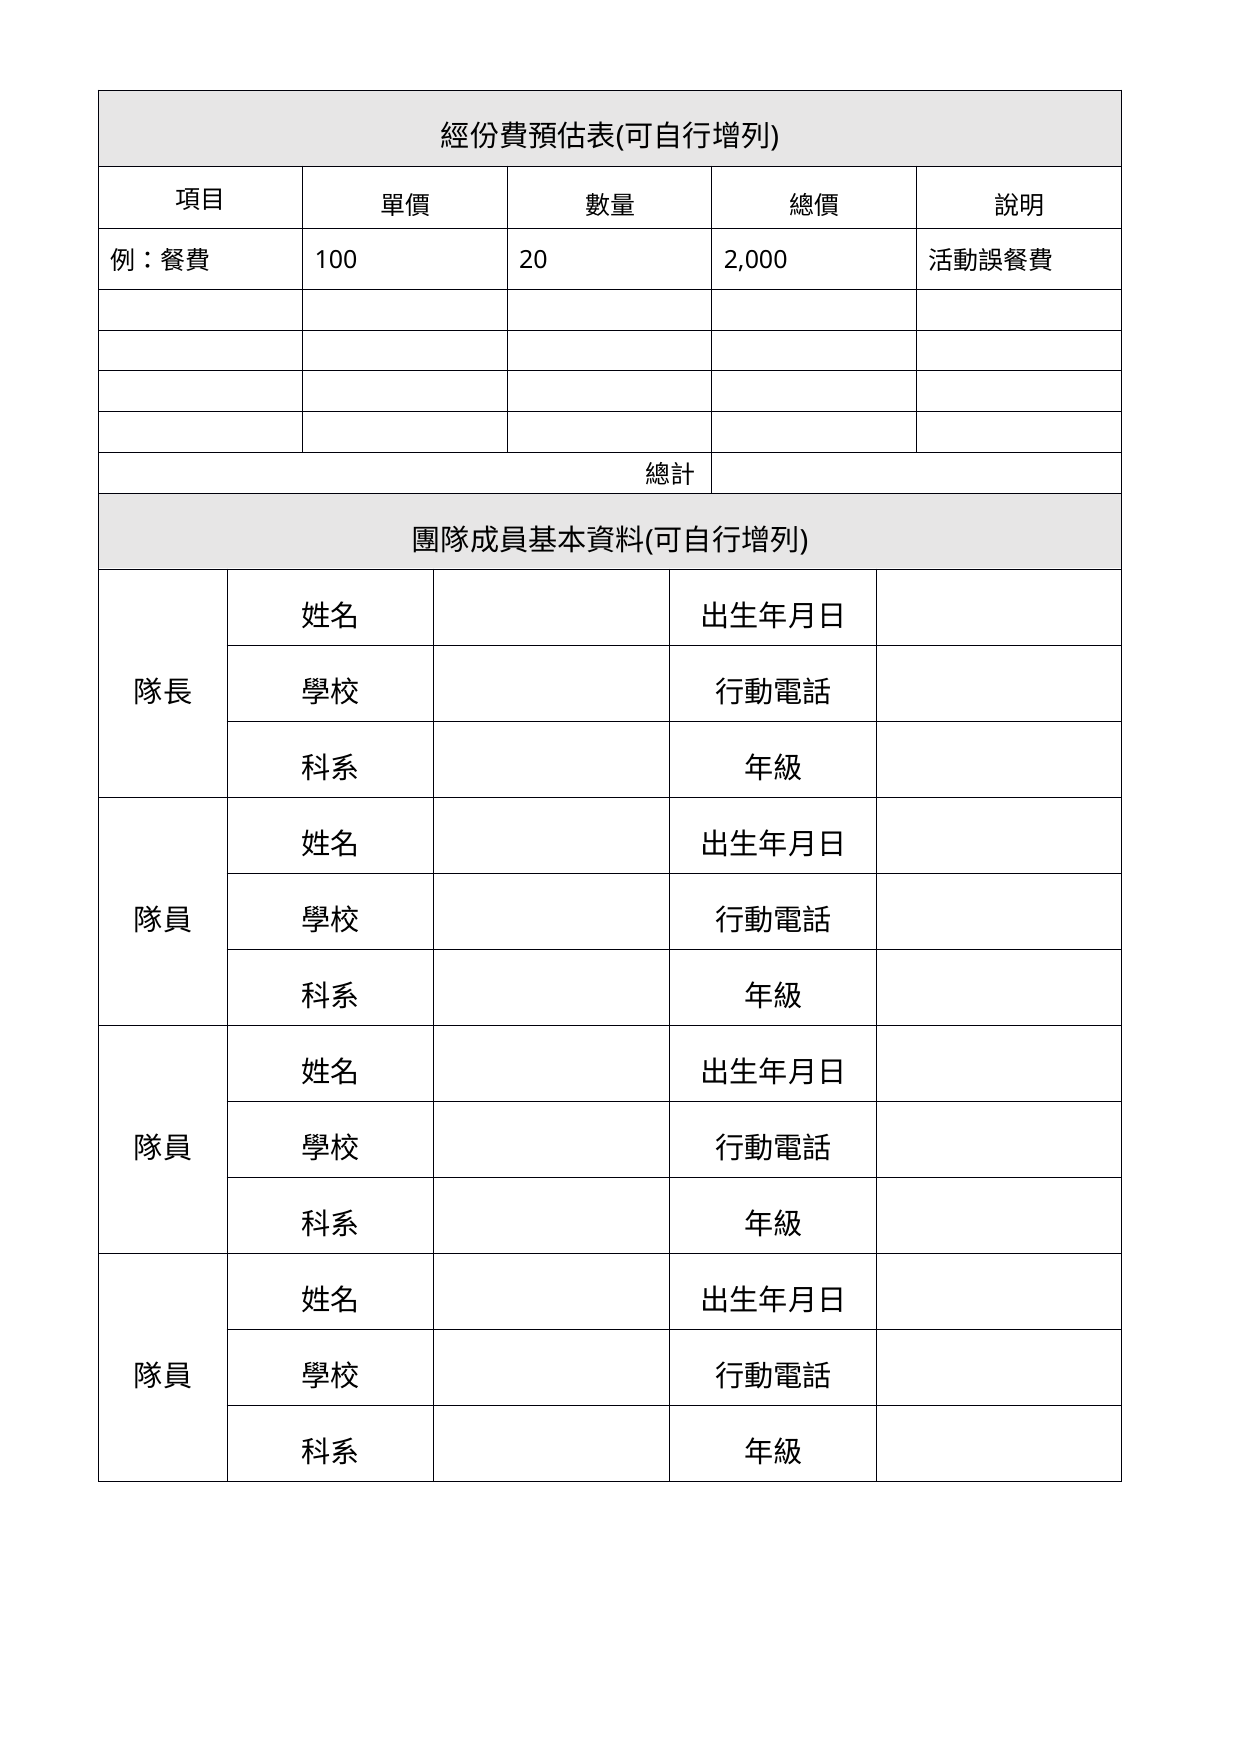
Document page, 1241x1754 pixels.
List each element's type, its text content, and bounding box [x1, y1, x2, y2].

table_cell 隊員 [99, 1026, 227, 1253]
table_cell [877, 570, 1121, 644]
table_cell [434, 1330, 669, 1405]
table_cell 年級 [670, 722, 876, 797]
table_cell [508, 290, 711, 329]
table_cell 出生年月日 [670, 1254, 876, 1329]
table_cell 出生年月日 [670, 570, 876, 644]
table_cell [303, 412, 507, 452]
table_cell [434, 798, 669, 873]
table_cell 學校 [228, 1102, 433, 1177]
table_cell [877, 646, 1121, 721]
table_cell [712, 371, 916, 411]
table_cell [99, 412, 302, 452]
table_cell 100 [303, 229, 507, 289]
table_cell [434, 1102, 669, 1177]
table_cell 姓名 [228, 1254, 433, 1329]
table_cell [877, 1254, 1121, 1329]
table_cell [877, 874, 1121, 949]
table_cell [434, 1026, 669, 1101]
table_cell 出生年月日 [670, 1026, 876, 1101]
table_cell [99, 371, 302, 411]
table_cell 經份費預估表(可自行增列) [99, 91, 1121, 166]
table_cell [877, 1026, 1121, 1101]
table_cell 隊員 [99, 1254, 227, 1481]
table_cell 出生年月日 [670, 798, 876, 873]
table_cell 年級 [670, 1178, 876, 1253]
table_cell [712, 331, 916, 370]
table_cell 姓名 [228, 798, 433, 873]
table_cell 單價 [303, 167, 507, 228]
table_cell [434, 1406, 669, 1481]
table_cell [434, 1254, 669, 1329]
table_cell [434, 570, 669, 644]
table_cell [508, 371, 711, 411]
table_cell 科系 [228, 722, 433, 797]
table_cell [917, 331, 1121, 370]
table_cell 數量 [508, 167, 711, 228]
table_cell 科系 [228, 1178, 433, 1253]
table_cell [434, 874, 669, 949]
table_cell 科系 [228, 950, 433, 1025]
table_cell 學校 [228, 874, 433, 949]
table_cell [508, 412, 711, 452]
table_cell 年級 [670, 950, 876, 1025]
table_cell 說明 [917, 167, 1121, 228]
table_cell 姓名 [228, 570, 433, 644]
table_cell [877, 798, 1121, 873]
table_cell 年級 [670, 1406, 876, 1481]
table_cell [303, 371, 507, 411]
table_cell 行動電話 [670, 646, 876, 721]
table_cell 例：餐費 [99, 229, 302, 289]
table_cell [712, 290, 916, 329]
table_cell [877, 1330, 1121, 1405]
table_cell [877, 1178, 1121, 1253]
table_cell [99, 331, 302, 370]
table_cell 總計 [99, 453, 711, 492]
table_cell 隊長 [99, 570, 227, 797]
table_cell [917, 371, 1121, 411]
table_cell 學校 [228, 1330, 433, 1405]
table_cell [877, 1406, 1121, 1481]
table_cell [508, 331, 711, 370]
table_cell 20 [508, 229, 711, 289]
table_cell [712, 453, 1121, 492]
table_cell [434, 722, 669, 797]
table_cell 活動誤餐費 [917, 229, 1121, 289]
table_cell 行動電話 [670, 1330, 876, 1405]
table_cell [434, 646, 669, 721]
table_cell [434, 1178, 669, 1253]
table_cell 項目 [99, 167, 302, 228]
table_cell 姓名 [228, 1026, 433, 1101]
table_cell [303, 290, 507, 329]
table_cell 隊員 [99, 798, 227, 1025]
table_cell [303, 331, 507, 370]
table_cell [877, 722, 1121, 797]
table_cell [712, 412, 916, 452]
table_cell [917, 290, 1121, 329]
table_cell [434, 950, 669, 1025]
table_cell [877, 1102, 1121, 1177]
table_cell 學校 [228, 646, 433, 721]
table_cell [877, 950, 1121, 1025]
table_cell 行動電話 [670, 874, 876, 949]
table_cell [917, 412, 1121, 452]
table_cell 科系 [228, 1406, 433, 1481]
table_cell 總價 [712, 167, 916, 228]
table_cell 行動電話 [670, 1102, 876, 1177]
table_cell 團隊成員基本資料(可自行增列) [99, 494, 1121, 568]
table_cell [99, 290, 302, 329]
table_cell 2,000 [712, 229, 916, 289]
